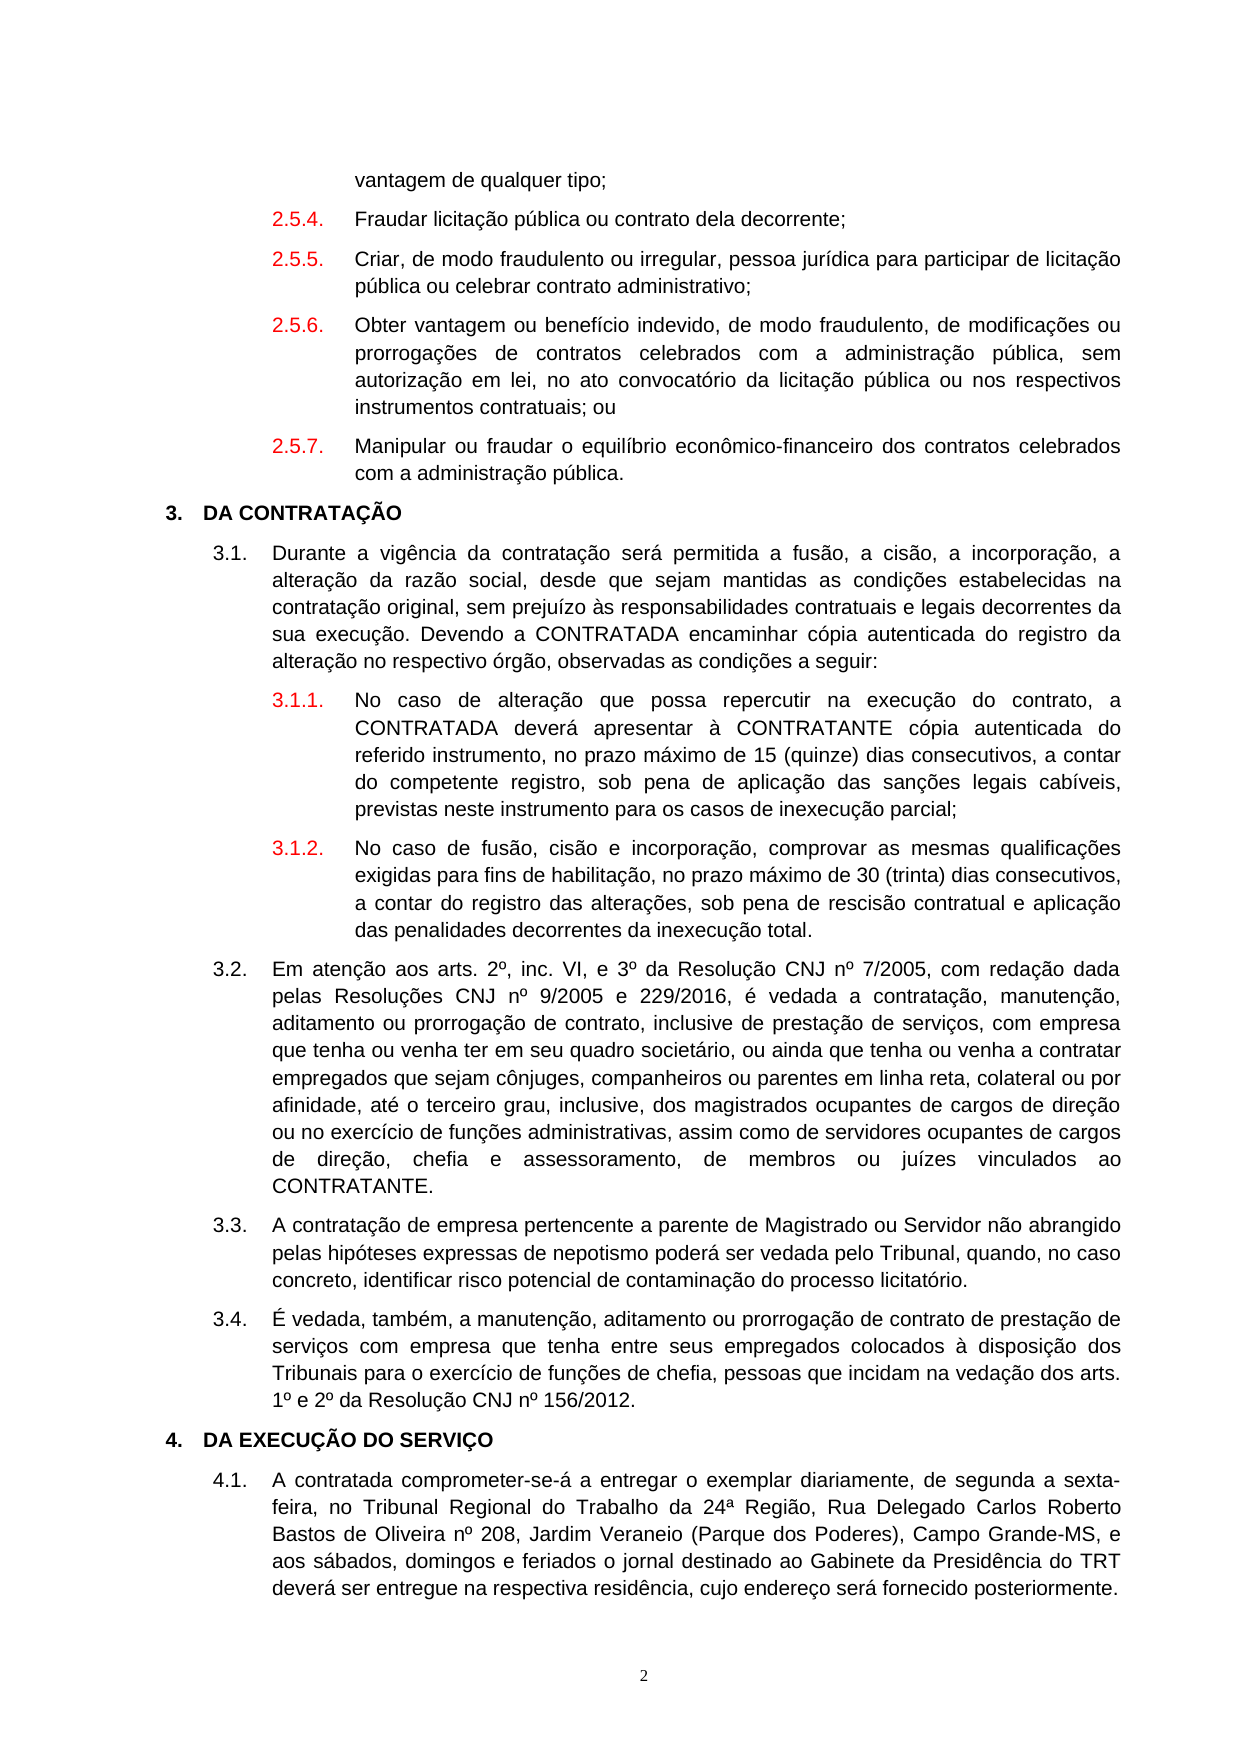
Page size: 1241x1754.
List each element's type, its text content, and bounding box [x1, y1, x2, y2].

subtitle No caso de alteração que possa repercutir na execução do contrato, a CONTRATADA deverá apresentar à CONTRATANTE cópia autenticada do referido instrumento, no prazo máximo de 15 (quinze) dias consecutivos, a contar do competente registro, sob pena de aplicação das sanções legais cabíveis, previstas neste instrumento para os casos de inexecução parcial; [272, 686, 1122, 822]
subtitle No caso de fusão, cisão e incorporação, comprovar as mesmas qualificações exigidas para fins de habilitação, no prazo máximo de 30 (trinta) dias consecutivos, a contar do registro das alterações, sob pena de rescisão contratual e aplicação das penalidades decorrentes da inexecução total. [272, 834, 1122, 942]
subtitle Durante a vigência da contratação será permitida a fusão, a cisão, a incorporação, a alteração da razão social, desde que sejam mantidas as condições estabelecidas na contratação original, sem prejuízo às responsabilidades contratuais e legais decorrentes da sua execução. Devendo a CONTRATADA encaminhar cópia autenticada do registro da alteração no respectivo órgão, observadas as condições a seguir: [213, 538, 1122, 674]
list DA CONTRATAÇÃO [165, 499, 1122, 526]
subtitle Fraudar licitação pública ou contrato dela decorrente; [272, 205, 1122, 232]
subtitle É vedada, também, a manutenção, aditamento ou prorrogação de contrato de prestação de serviços com empresa que tenha entre seus empregados colocados à disposição dos Tribunais para o exercício de funções de chefia, pessoas que incidam na vedação dos arts. 1º e 2º da Resolução CNJ nº 156/2012. [213, 1305, 1122, 1413]
subtitle vantagem de qualquer tipo; [272, 165, 1122, 192]
subtitle Manipular ou fraudar o equilíbrio econômico-financeiro dos contratos celebrados com a administração pública. [272, 432, 1122, 486]
subtitle Criar, de modo fraudulento ou irregular, pessoa jurídica para participar de licitação pública ou celebrar contrato administrativo; [272, 244, 1122, 299]
list DA EXECUÇÃO DO SERVIÇO [165, 1426, 1122, 1453]
subtitle A contratada comprometer-se-á a entregar o exemplar diariamente, de segunda a sexta-feira, no Tribunal Regional do Trabalho da 24ª Região, Rua Delegado Carlos Roberto Bastos de Oliveira nº 208, Jardim Veraneio (Parque dos Poderes), Campo Grande-MS, e aos sábados, domingos e feriados o jornal destinado ao Gabinete da Presidência do TRT deverá ser entregue na respectiva residência, cujo endereço será fornecido posteriormente. [213, 1465, 1122, 1601]
subtitle Em atenção aos arts. 2º, inc. VI, e 3º da Resolução CNJ nº 7/2005, com redação dada pelas Resoluções CNJ nº 9/2005 e 229/2016, é vedada a contratação, manutenção, aditamento ou prorrogação de contrato, inclusive de prestação de serviços, com empresa que tenha ou venha ter em seu quadro societário, ou ainda que tenha ou venha a contratar empregados que sejam cônjuges, companheiros ou parentes em linha reta, colateral ou por afinidade, até o terceiro grau, inclusive, dos magistrados ocupantes de cargos de direção ou no exercício de funções administrativas, assim como de servidores ocupantes de cargos de direção, chefia e assessoramento, de membros ou juízes vinculados ao CONTRATANTE. [213, 955, 1122, 1199]
subtitle Obter vantagem ou benefício indevido, de modo fraudulento, de modificações ou prorrogações de contratos celebrados com a administração pública, sem autorização em lei, no ato convocatório da licitação pública ou nos respectivos instrumentos contratuais; ou [272, 311, 1122, 419]
subtitle A contratação de empresa pertencente a parente de Magistrado ou Servidor não abrangido pelas hipóteses expressas de nepotismo poderá ser vedada pelo Tribunal, quando, no caso concreto, identificar risco potencial de contaminação do processo licitatório. [213, 1211, 1122, 1292]
